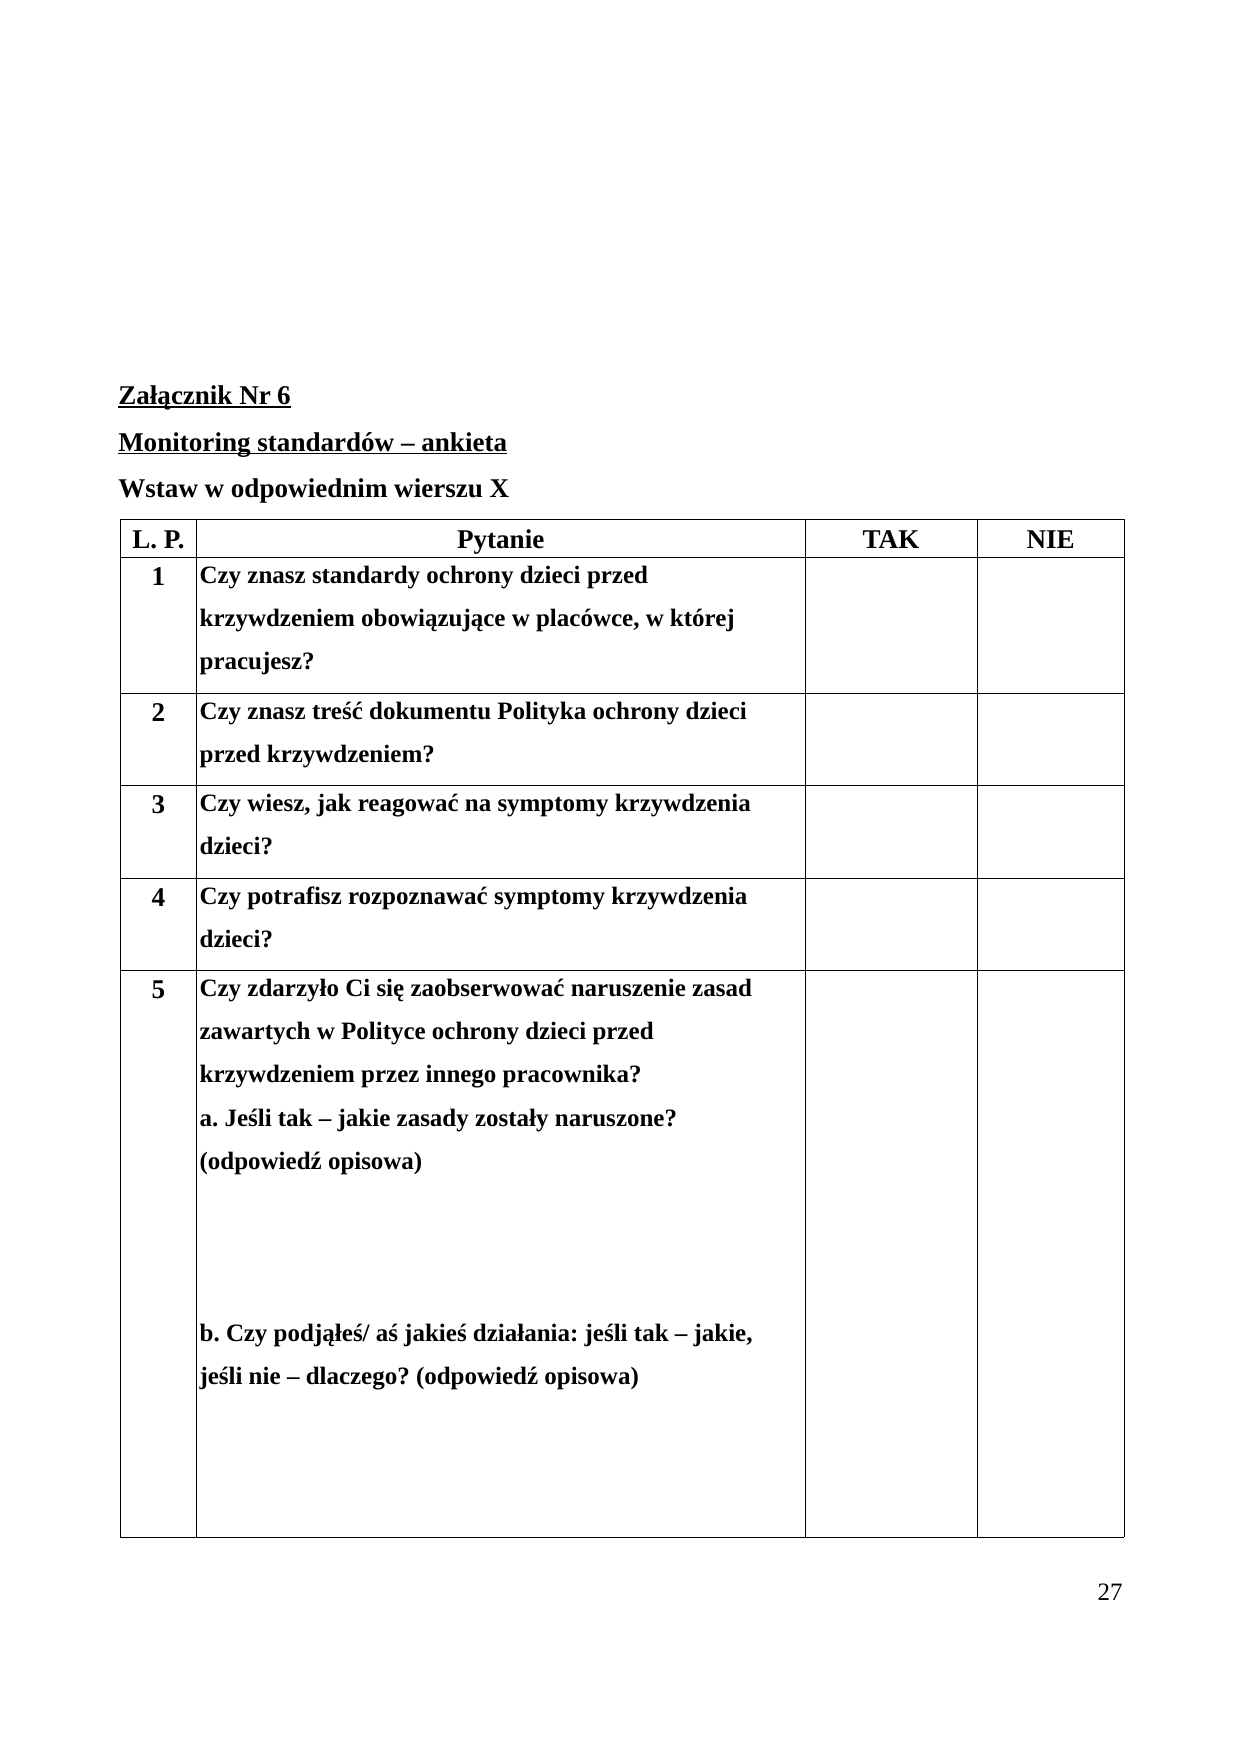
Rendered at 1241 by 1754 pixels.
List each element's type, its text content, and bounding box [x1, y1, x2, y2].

table_cell Czy wiesz, jak reagować na symptomy krzywdzenia dzieci? [197, 786, 805, 877]
table_cell [978, 694, 1124, 785]
table_cell Czy znasz standardy ochrony dzieci przed krzywdzeniem obowiązujące w placówce, w której pracujesz? [197, 558, 805, 692]
table_cell Czy znasz treść dokumentu Polityka ochrony dzieci przed krzywdzeniem? [197, 694, 805, 785]
table_cell 1 [121, 558, 196, 692]
table_cell Czy zdarzyło Ci się zaobserwować naruszenie zasad zawartych w Polityce ochrony dzieci przed krzywdzeniem przez innego pracownika? a. Jeśli tak – jakie zasady zostały naruszone? (odpowiedź opisowa) b. Czy podjąłeś/ aś jakieś działania: jeśli tak – jakie, jeśli nie – dlaczego? (odpowiedź opisowa) [197, 971, 805, 1537]
table_cell 2 [121, 694, 196, 785]
table_cell [978, 971, 1124, 1537]
table_header TAK [806, 520, 977, 557]
table_cell [806, 879, 977, 970]
table_cell 5 [121, 971, 196, 1537]
table_header NIE [978, 520, 1124, 557]
table_cell [978, 786, 1124, 877]
table_cell [978, 879, 1124, 970]
table_cell [806, 786, 977, 877]
table_cell [978, 558, 1124, 692]
table_cell Czy potrafisz rozpoznawać symptomy krzywdzenia dzieci? [197, 879, 805, 970]
table_cell [806, 558, 977, 692]
text Wstaw w odpowiednim wierszu X [118, 473, 1122, 504]
text Monitoring standardów – ankieta [118, 426, 1122, 457]
table_cell 3 [121, 786, 196, 877]
table_header Pytanie [197, 520, 805, 557]
table_cell 4 [121, 879, 196, 970]
table_cell [806, 971, 977, 1537]
table_header L. P. [121, 520, 196, 557]
table_cell [806, 694, 977, 785]
text Załącznik Nr 6 [118, 379, 1122, 410]
